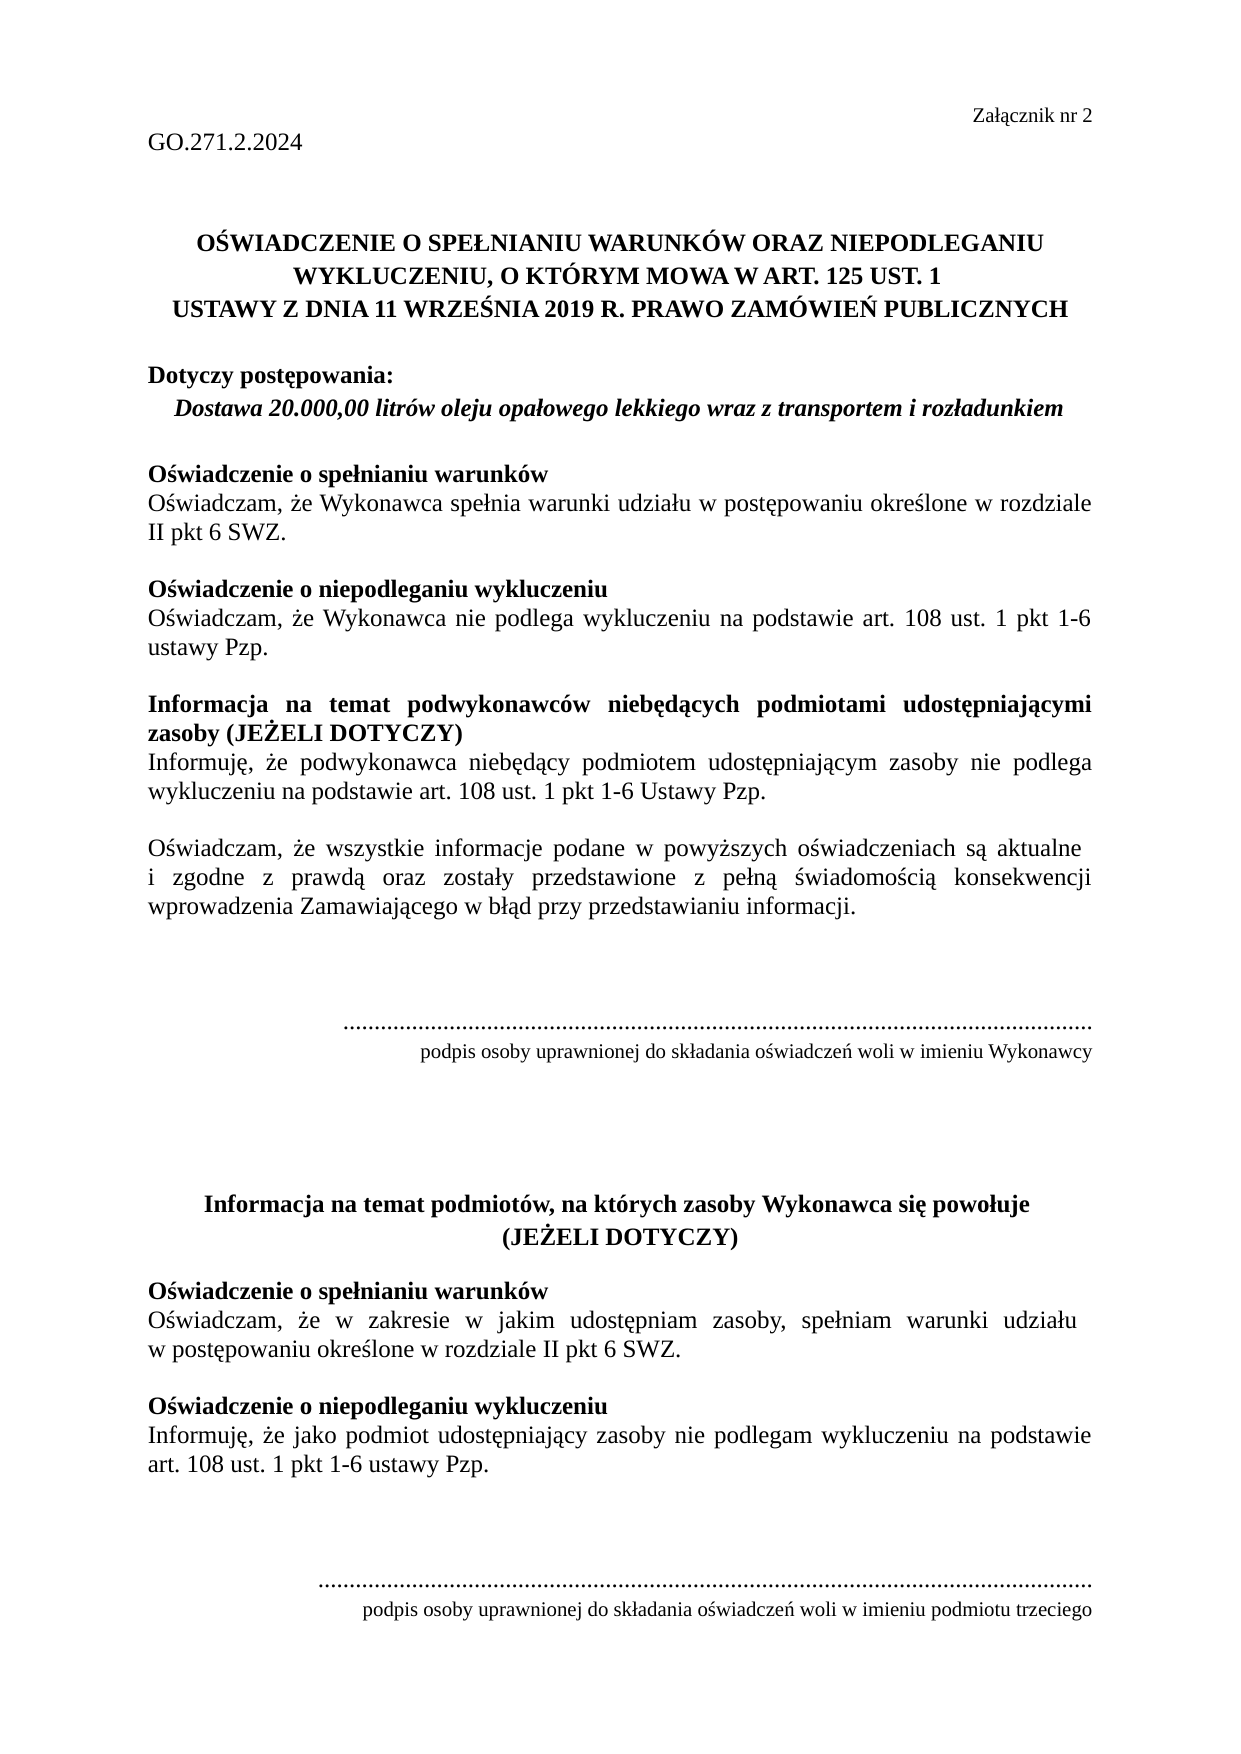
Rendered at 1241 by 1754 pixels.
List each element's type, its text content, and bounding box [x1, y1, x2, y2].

text Oświadczenie o spełnianiu warunków [148, 1276, 1093, 1305]
text Informacja na temat podmiotów, na których zasoby Wykonawca się powołuje (JEŻELI DOTYCZY) [148, 1189, 1093, 1251]
text Oświadczenie o niepodleganiu wykluczeniu [148, 574, 1093, 603]
text podpis osoby uprawnionej do składania oświadczeń woli w imieniu Wykonawcy [148, 1039, 1093, 1063]
text Oświadczenie o niepodleganiu wykluczeniu [148, 1391, 1093, 1420]
text Oświadczam, że w zakresie w jakim udostępniam zasoby, spełniam warunki udziału w postępowaniu określone w rozdziale II pkt 6 SWZ. [148, 1305, 1093, 1362]
text Informacja na temat podwykonawców niebędących podmiotami udostępniającymi zasoby (JEŻELI DOTYCZY) [148, 689, 1093, 747]
text podpis osoby uprawnionej do składania oświadczeń woli w imieniu podmiotu trzeciego [148, 1597, 1093, 1621]
text GO.271.2.2024 [148, 127, 1093, 156]
text Oświadczam, że wszystkie informacje podane w powyższych oświadczeniach są aktualne i zgodne z prawdą oraz zostały przedstawione z pełną świadomością konsekwencji wprowadzenia Zamawiającego w błąd przy przedstawianiu informacji. [148, 833, 1093, 919]
text Oświadczam, że Wykonawca spełnia warunki udziału w postępowaniu określone w rozdziale II pkt 6 SWZ. [148, 488, 1093, 546]
text Dotyczy postępowania: [148, 361, 1093, 389]
text Oświadczenie o spełnianiu warunków [148, 459, 1093, 488]
text Załącznik nr 2 [148, 103, 1093, 127]
text Oświadczam, że Wykonawca nie podlega wykluczeniu na podstawie art. 108 ust. 1 pkt 1-6 ustawy Pzp. [148, 603, 1093, 661]
text Informuję, że podwykonawca niebędący podmiotem udostępniającym zasoby nie podlega wykluczeniu na podstawie art. 108 ust. 1 pkt 1-6 Ustawy Pzp. [148, 747, 1093, 804]
text Informuję, że jako podmiot udostępniający zasoby nie podlegam wykluczeniu na podstawie art. 108 ust. 1 pkt 1-6 ustawy Pzp. [148, 1420, 1093, 1477]
text ............................................................................................................................ [148, 1564, 1093, 1592]
text Dostawa 20.000,00 litrów oleju opałowego lekkiego wraz z transportem i rozładunkiem [148, 393, 1093, 422]
text USTAWY Z DNIA 11 WRZEŚNIA 2019 R. PRAWO ZAMÓWIEŃ PUBLICZNYCH [148, 294, 1093, 323]
text OŚWIADCZENIE O SPEŁNIANIU WARUNKÓW ORAZ NIEPODLEGANIU WYKLUCZENIU, O KTÓRYM MOWA W ART. 125 UST. 1 [148, 228, 1093, 290]
text ........................................................................................................................ [148, 1006, 1093, 1034]
